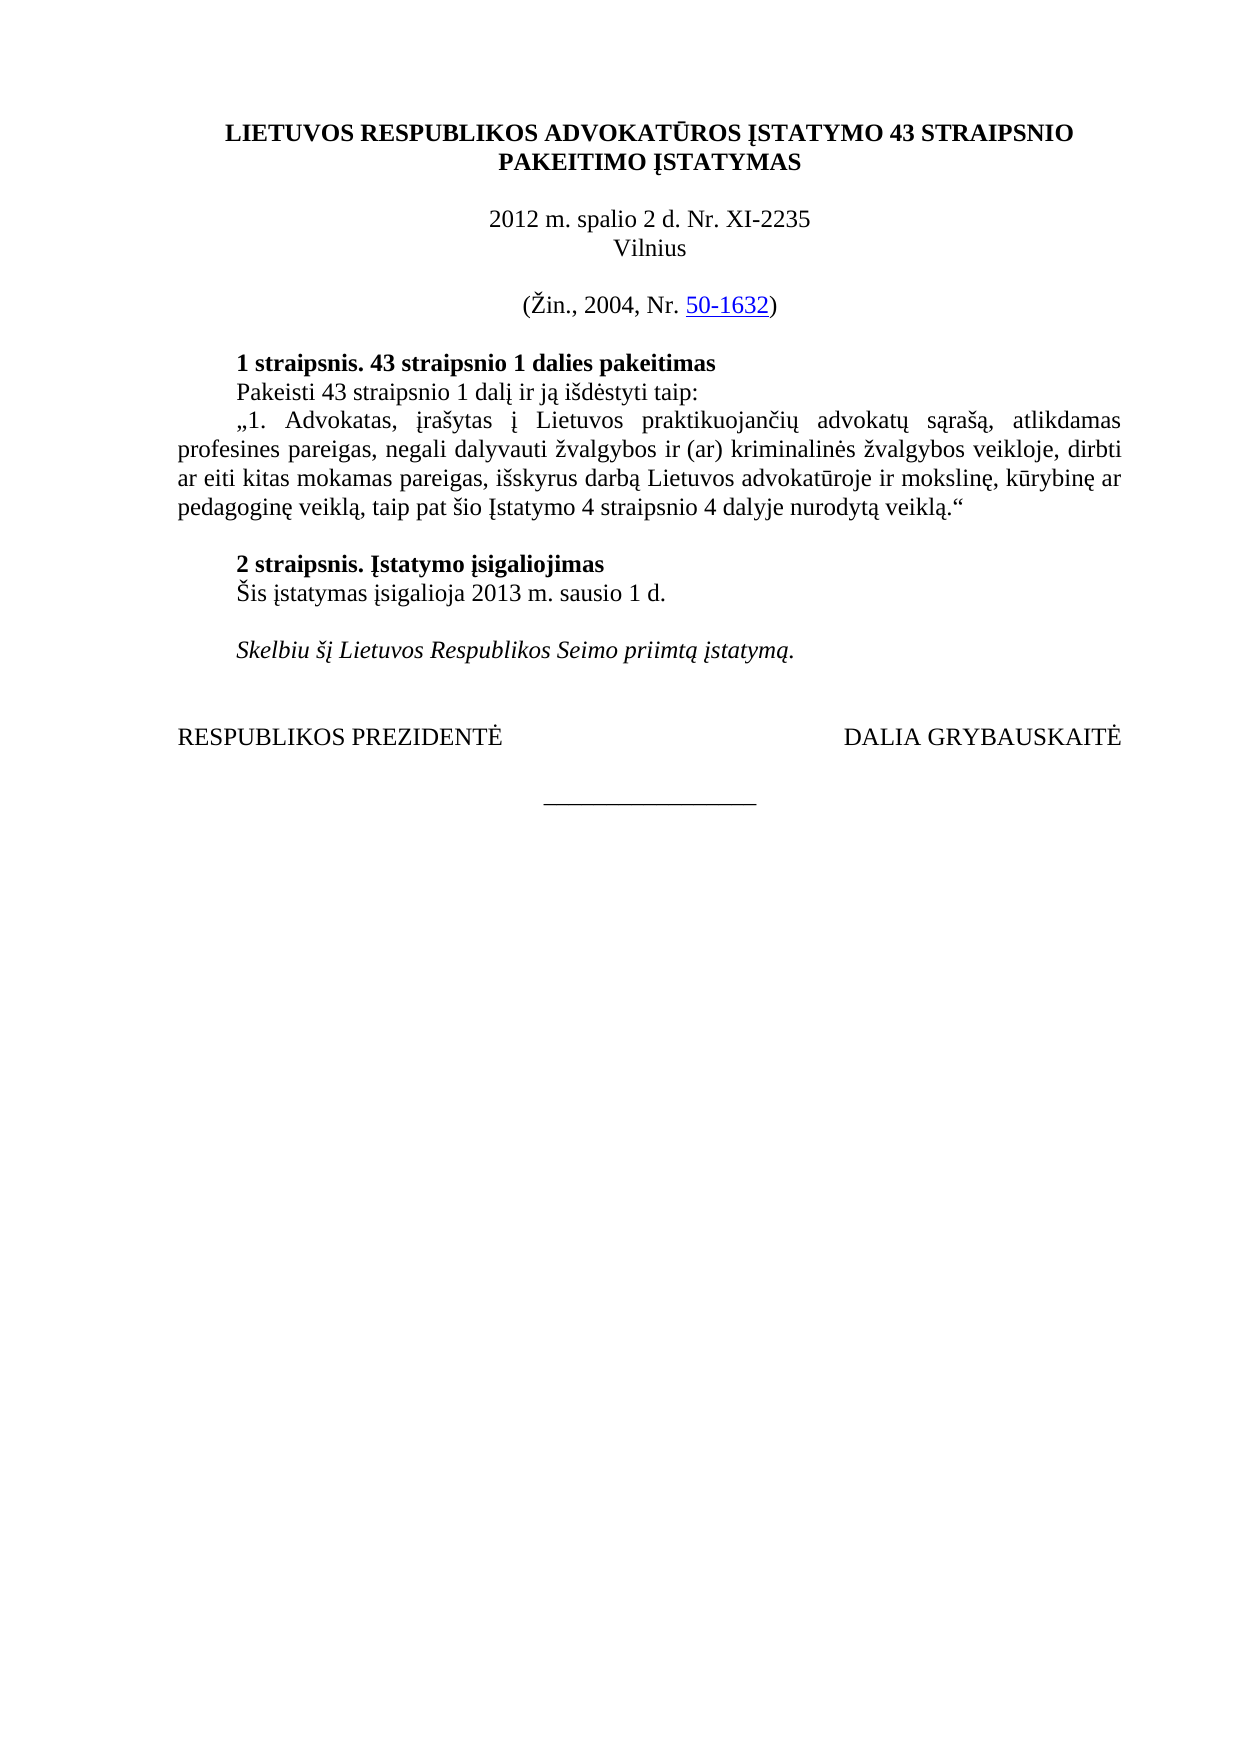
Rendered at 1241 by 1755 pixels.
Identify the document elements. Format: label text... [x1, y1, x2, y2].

text _________________ [177, 779, 1122, 808]
text „1. Advokatas, įrašytas į Lietuvos praktikuojančių advokatų sąrašą, atlikdamas profesines pareigas, negali dalyvauti žvalgybos ir (ar) kriminalinės žvalgybos veikloje, dirbti ar eiti kitas mokamas pareigas, išskyrus darbą Lietuvos advokatūroje ir mokslinę, kūrybinę ar pedagoginę veiklą, taip pat šio Įstatymo 4 straipsnio 4 dalyje nurodytą veiklą.“ [177, 406, 1122, 521]
text RESPUBLIKOS PREZIDENTĖ DALIA GRYBAUSKAITĖ [177, 722, 1122, 751]
text Vilnius [177, 233, 1122, 262]
text 2012 m. spalio 2 d. Nr. XI-2235 [177, 204, 1122, 233]
text Šis įstatymas įsigalioja 2013 m. sausio 1 d. [177, 578, 1122, 607]
text 2 straipsnis. Įstatymo įsigaliojimas [177, 549, 1122, 578]
text 1 straipsnis. 43 straipsnio 1 dalies pakeitimas [177, 348, 1122, 377]
text Pakeisti 43 straipsnio 1 dalį ir ją išdėstyti taip: [177, 377, 1122, 406]
text LIETUVOS RESPUBLIKOS ADVOKATŪROS ĮSTATYMO 43 STRAIPSNIO PAKEITIMO ĮSTATYMAS [177, 118, 1122, 176]
text Skelbiu šį Lietuvos Respublikos Seimo priimtą įstatymą. [177, 636, 1122, 664]
text (Žin., 2004, Nr. 50-1632) [177, 291, 1122, 319]
